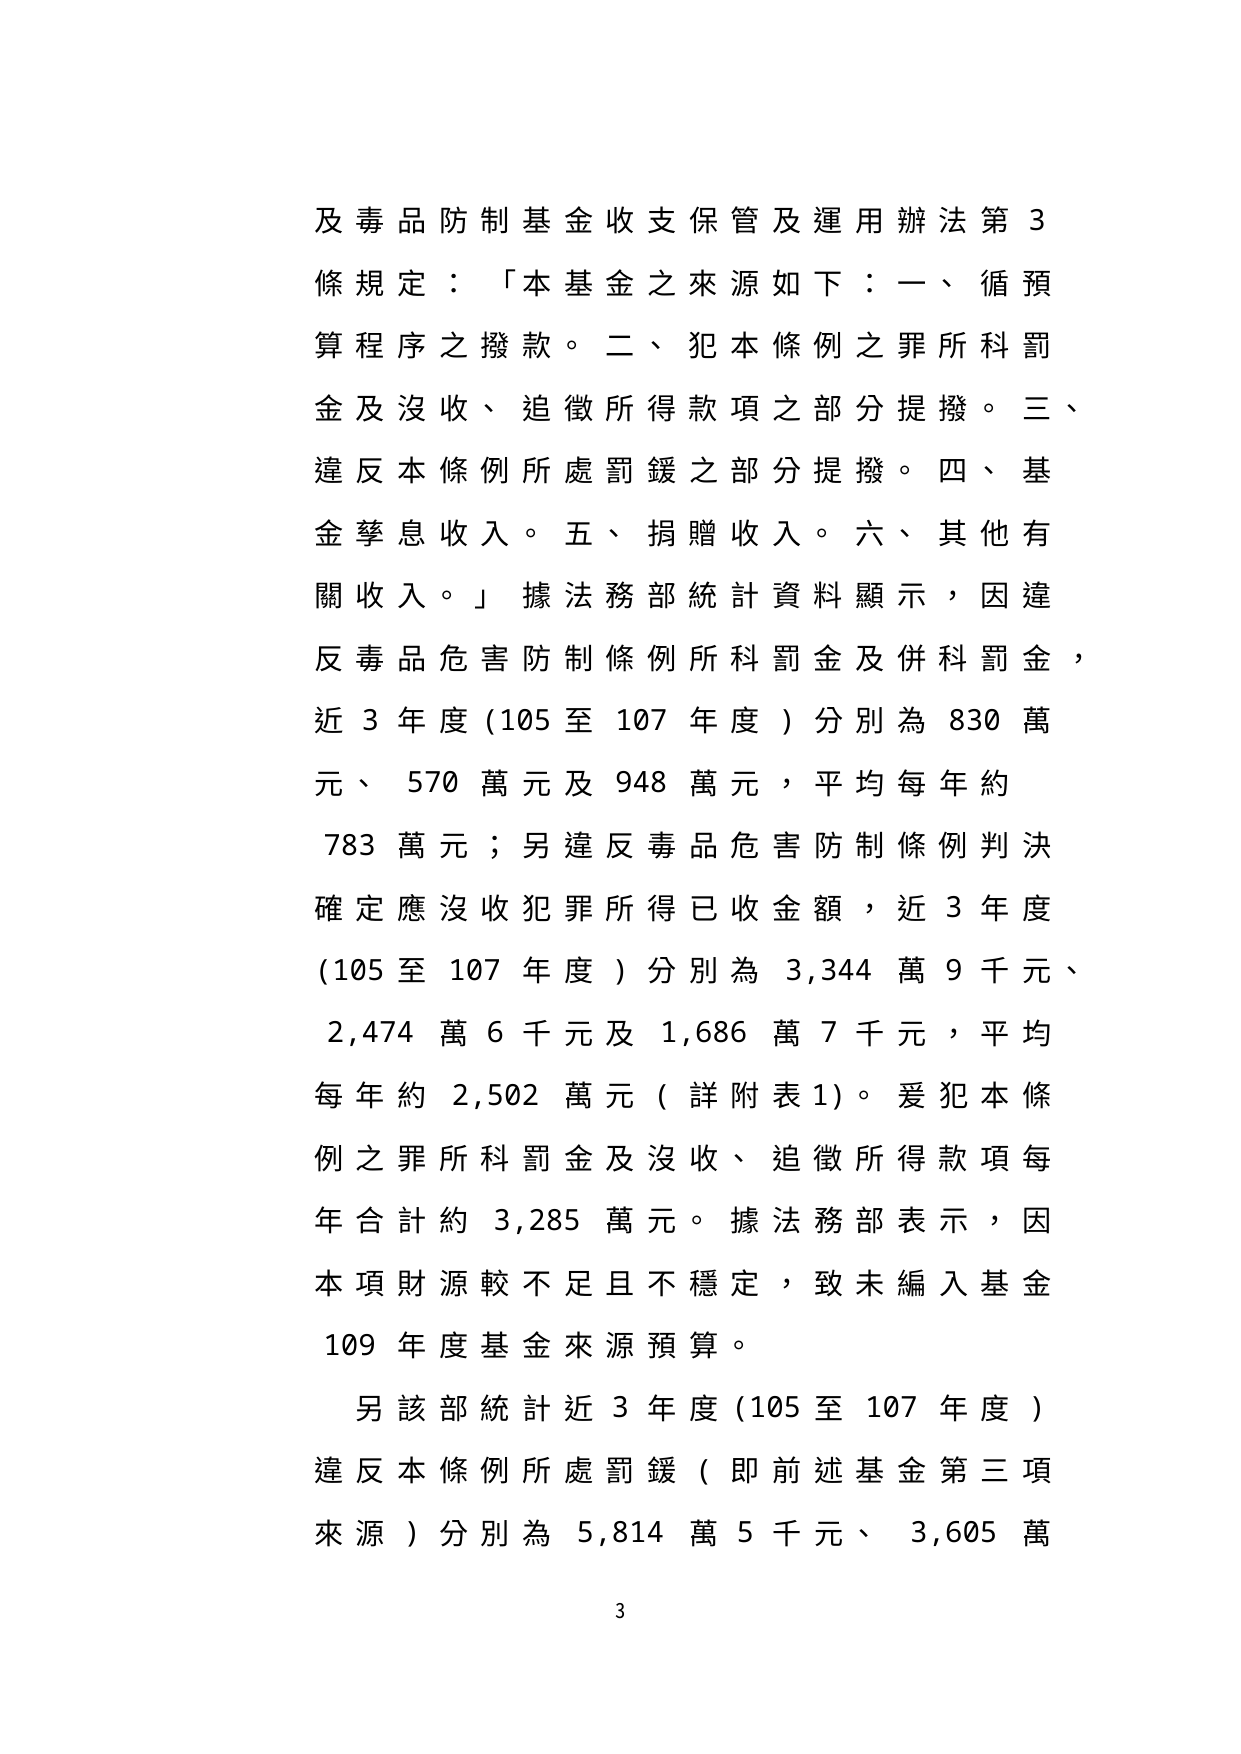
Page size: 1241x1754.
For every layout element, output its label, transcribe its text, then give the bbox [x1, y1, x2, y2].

text 另該部統計近3年度(105至107年度)違反本條例所處罰鍰(即前述基金第三項來源)分別為5,814萬5千元、3,605萬8千元及3,391萬5千元，平均每年約4,271萬元，法務部考量本項收入依財政收支劃分法第4條規定係屬直轄市及縣市政府收入，現各縣市多已運用於毒品危害防制業務。另依財政收支劃分法第38條之1規定：「各級政府、立法機關制（訂）定或修正法律或自治法規，有減少收入者，應同時籌妥替代財源；需增加財政負擔者，應事先籌妥經費或於立法時明文規定相對收入來源。」爰基金109年度亦未編列是項收入之預算。 [271, 1365, 1058, 1552]
text 依毒品危害防制條例第2條之2第1項及毒品防制基金收支保管及運用辦法第3條規定：「本基金之來源如下：一、循預算程序之撥款。二、犯本條例之罪所科罰金及沒收、追徵所得款項之部分提撥。三、違反本條例所處罰鍰之部分提撥。四、基金孳息收入。五、捐贈收入。六、其他有關收入。」據法務部統計資料顯示，因違反毒品危害防制條例所科罰金及併科罰金，近3年度(105至107年度)分別為830萬元、570萬元及948萬元，平均每年約783萬元；另違反毒品危害防制條例判決確定應沒收犯罪所得已收金額，近3年度(105至107年度)分別為3,344萬9千元、2,474萬6千元及1,686萬7千元，平均每年約2,502萬元(詳附表1)。爰犯本條例之罪所科罰金及沒收、追徵所得款項每年合計約3,285萬元。據法務部表示，因本項財源較不足且不穩定，致未編入基金109年度基金來源預算。 [271, 177, 1058, 1365]
